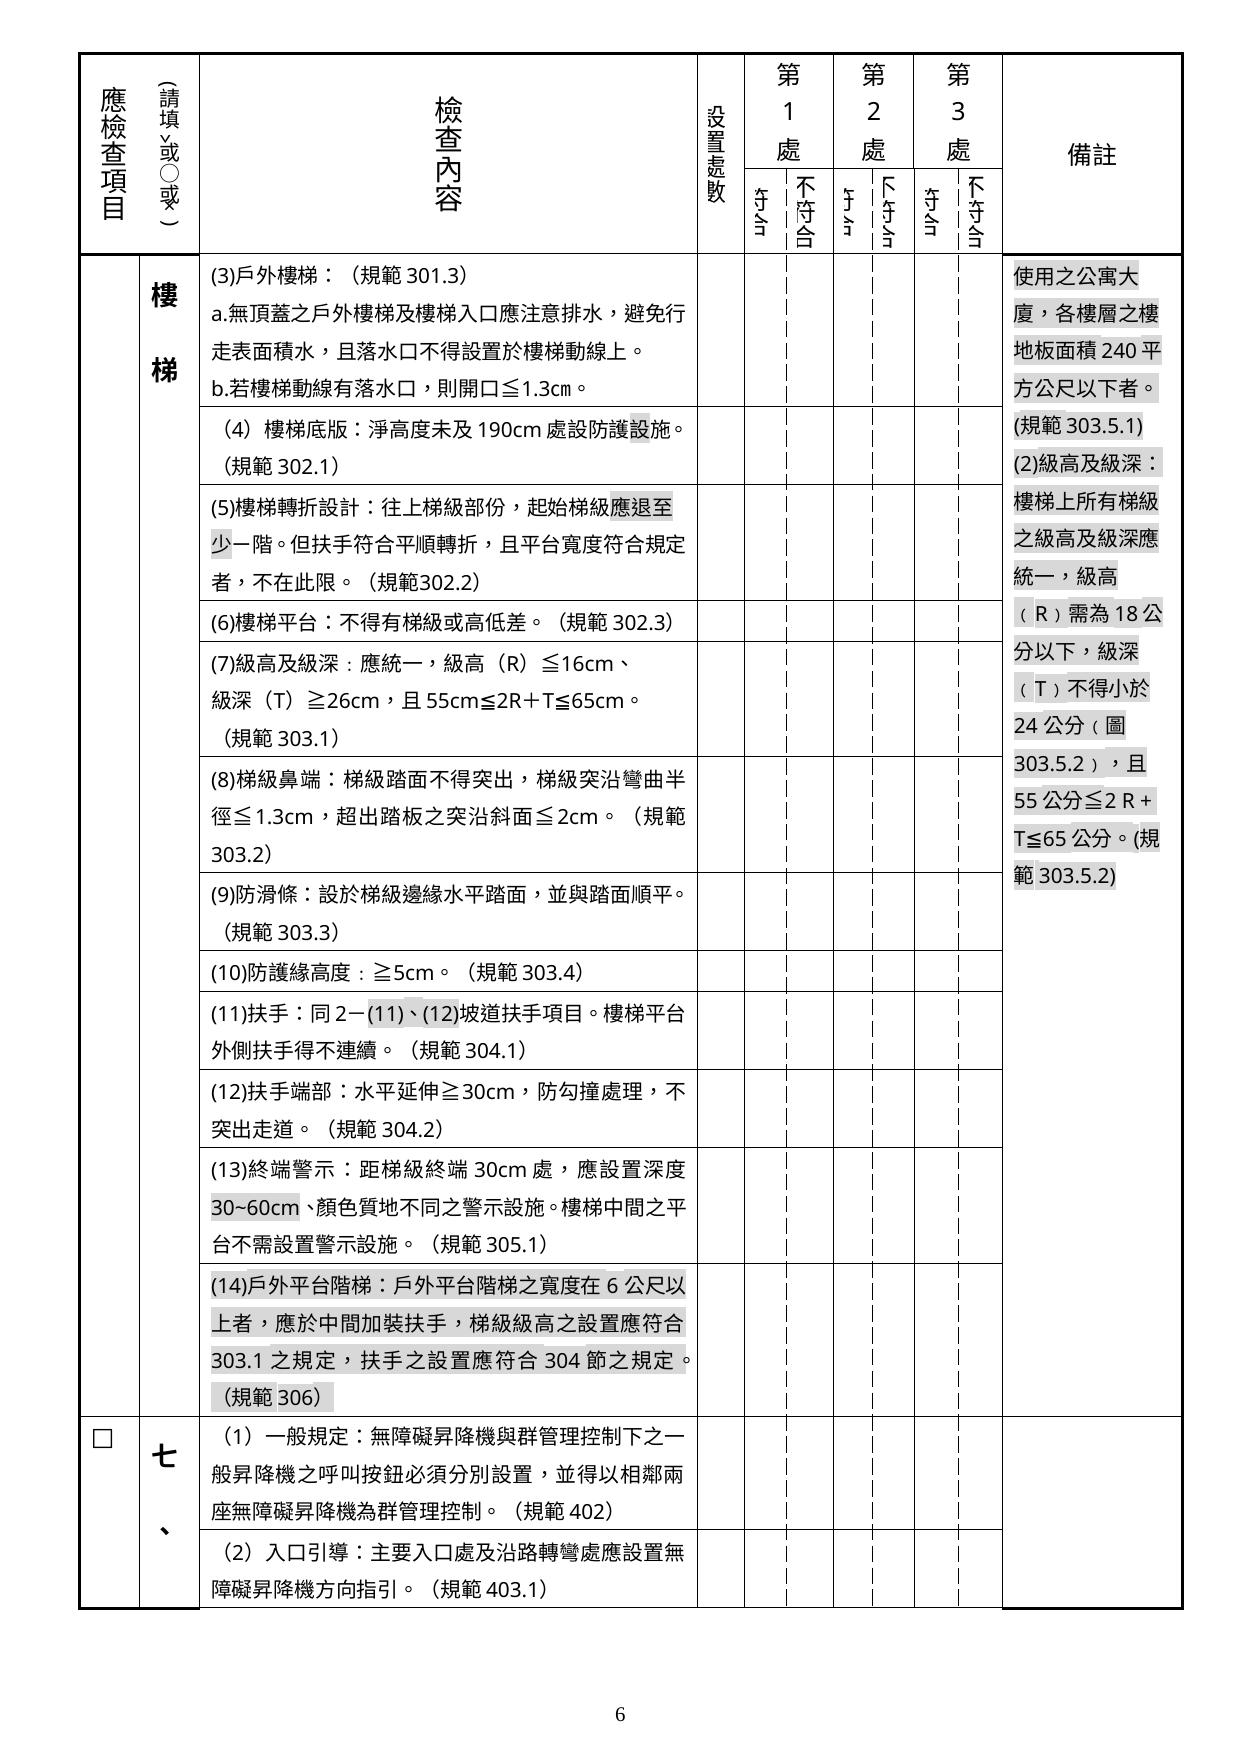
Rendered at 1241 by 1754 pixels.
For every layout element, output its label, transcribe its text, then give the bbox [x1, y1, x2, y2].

table_cell [698, 757, 744, 872]
table_cell [745, 407, 787, 484]
table_cell 不符合 [787, 169, 833, 253]
table_cell [958, 1070, 1002, 1147]
table_header (請填ˇ或○或×) 應檢查項目 [81, 55, 199, 253]
table_cell [915, 757, 958, 872]
table_cell [745, 1530, 787, 1607]
table_cell [873, 254, 914, 406]
table_cell [915, 951, 958, 991]
table_cell [873, 1417, 914, 1529]
table_cell 七、 [140, 1417, 199, 1607]
table_cell (3)戶外樓梯：（規範301.3） a.無頂蓋之戶外樓梯及樓梯入口應注意排水，避免行走表面積水，且落水口不得設置於樓梯動線上。 b.若樓梯動線有落水口，則開口≦1.3㎝。 [200, 254, 697, 406]
table_cell [787, 992, 833, 1069]
table_cell [958, 757, 1002, 872]
table_cell [915, 1070, 958, 1147]
table_cell [698, 407, 744, 484]
table_cell (12)扶手端部：水平延伸≧30cm，防勾撞處理，不突出走道。（規範304.2） [200, 1070, 697, 1147]
table_cell [873, 1148, 914, 1262]
table_cell (8)梯級鼻端：梯級踏面不得突出，梯級突沿彎曲半徑≦1.3cm，超出踏板之突沿斜面≦2cm。（規範303.2） [200, 757, 697, 872]
table_cell [915, 407, 958, 484]
table_cell (9)防滑條：設於梯級邊緣水平踏面，並與踏面順平。 （規範303.3） [200, 873, 697, 950]
table_cell [958, 485, 1002, 600]
table_cell [873, 1264, 914, 1416]
table_cell [873, 407, 914, 484]
table_cell [787, 873, 833, 950]
table_cell [958, 254, 1002, 406]
table_cell [787, 642, 833, 756]
table_cell [698, 642, 744, 756]
table_cell [745, 951, 787, 991]
table_cell [834, 873, 872, 950]
table_cell (10)防護緣高度﹕≧5cm。（規範303.4） [200, 951, 697, 991]
table_cell [915, 642, 958, 756]
table_cell [958, 1148, 1002, 1262]
table_cell [745, 601, 787, 641]
table_header 第 3 處 [914, 55, 1002, 167]
table_cell [834, 1264, 872, 1416]
table_cell [698, 1530, 744, 1607]
table_cell [745, 1417, 787, 1529]
table_cell [958, 601, 1002, 641]
table_cell [915, 1417, 958, 1529]
table_cell （4）樓梯底版：淨高度未及190cm處設防護設施。 （規範302.1） [200, 407, 697, 484]
table_cell (11)扶手：同2－(11)、(12)坡道扶手項目。樓梯平台外側扶手得不連續。（規範304.1） [200, 992, 697, 1069]
table_cell [915, 873, 958, 950]
table_cell [787, 485, 833, 600]
table_cell [958, 1264, 1002, 1416]
table_cell [745, 642, 787, 756]
table_cell [834, 1070, 872, 1147]
table_header 第 2 處 [834, 55, 913, 167]
table_cell [958, 1530, 1002, 1607]
table_cell [834, 1530, 872, 1607]
table_cell [745, 1264, 787, 1416]
table_cell [787, 1070, 833, 1147]
table_cell [915, 1530, 958, 1607]
table_cell (7)級高及級深﹕應統一，級高（R）≦16cm、 級深（T）≧26cm，且55cm≦2R＋T≦65cm。 （規範303.1） [200, 642, 697, 756]
table_cell [787, 1530, 833, 1607]
table_cell [873, 485, 914, 600]
table_cell [915, 485, 958, 600]
table_cell [698, 873, 744, 950]
table_header 備註 [1003, 55, 1181, 253]
table_cell [834, 642, 872, 756]
table_cell [873, 757, 914, 872]
table_cell [745, 873, 787, 950]
table_cell [834, 757, 872, 872]
table_cell [834, 1148, 872, 1262]
table_cell [745, 757, 787, 872]
table_cell [787, 254, 833, 406]
table_cell （1）一般規定：無障礙昇降機與群管理控制下之一般昇降機之呼叫按鈕必須分別設置，並得以相鄰兩座無障礙昇降機為群管理控制。（規範402） [200, 1417, 697, 1529]
table_cell 符合 [834, 169, 872, 253]
table_cell [834, 254, 872, 406]
table_cell 使用之公寓大廈，各樓層之樓地板面積240平方公尺以下者。(規範303.5.1) (2)級高及級深：樓梯上所有梯級之級高及級深應統一，級高﹙R﹚需為18公分以下，級深﹙T﹚不得小於24 公分﹙圖303.5.2﹚，且55公分≦2 R + T≦65公分。(規範303.5.2) [1003, 256, 1181, 1416]
table_cell [787, 757, 833, 872]
table_cell [958, 1417, 1002, 1529]
table_cell （2）入口引導：主要入口處及沿路轉彎處應設置無障礙昇降機方向指引。（規範403.1） [200, 1530, 697, 1607]
table_cell (13)終端警示：距梯級終端30cm處，應設置深度30~60cm、顏色質地不同之警示設施。樓梯中間之平台不需設置警示設施。（規範305.1） [200, 1148, 697, 1262]
table_cell [873, 1530, 914, 1607]
table_cell [698, 951, 744, 991]
table_cell [698, 1264, 744, 1416]
table_cell [698, 254, 744, 406]
table_cell [787, 601, 833, 641]
table_cell [787, 1264, 833, 1416]
table_cell [958, 407, 1002, 484]
table_cell [873, 992, 914, 1069]
table_header 設置處數 [698, 55, 744, 253]
table_cell [787, 951, 833, 991]
table_cell [745, 1070, 787, 1147]
table_cell [834, 407, 872, 484]
table_cell [787, 1417, 833, 1529]
table_cell [745, 485, 787, 600]
table_cell [873, 1070, 914, 1147]
table_cell (5)樓梯轉折設計：往上梯級部份，起始梯級應退至少ㄧ階。但扶手符合平順轉折，且平台寬度符合規定者，不在此限。（規範302.2） [200, 485, 697, 600]
table_cell [915, 1148, 958, 1262]
table_cell [834, 601, 872, 641]
table_cell [787, 1148, 833, 1262]
table_cell [915, 1264, 958, 1416]
table_cell [915, 601, 958, 641]
table_header 第 1 處 [745, 55, 833, 167]
table_cell (14)戶外平台階梯：戶外平台階梯之寬度在6 公尺以上者，應於中間加裝扶手，梯級級高之設置應符合303.1之規定，扶手之設置應符合304節之規定。（規範306） [200, 1264, 697, 1416]
table_cell [787, 407, 833, 484]
table_cell [698, 601, 744, 641]
table_cell 不符合 [958, 169, 1002, 253]
table_cell [915, 254, 958, 406]
table_cell 符合 [745, 169, 787, 253]
table_cell [698, 1417, 744, 1529]
table_cell [698, 485, 744, 600]
table_cell [834, 992, 872, 1069]
table_cell 不符合 [873, 169, 914, 253]
table_cell [745, 254, 787, 406]
table_cell [834, 951, 872, 991]
table_cell [873, 951, 914, 991]
table_cell [698, 1070, 744, 1147]
table_cell [81, 256, 139, 1416]
table_cell [834, 1417, 872, 1529]
table_cell [958, 951, 1002, 991]
table_cell 符合 [915, 169, 958, 253]
table_cell [698, 1148, 744, 1262]
table_cell [958, 873, 1002, 950]
table_cell (6)樓梯平台：不得有梯級或高低差。（規範302.3） [200, 601, 697, 641]
table_header 檢查內容 [200, 55, 697, 253]
table_cell [873, 873, 914, 950]
table_cell [1003, 1417, 1181, 1607]
table_cell [745, 992, 787, 1069]
table_cell [698, 992, 744, 1069]
table_cell [834, 485, 872, 600]
table_cell □ [81, 1417, 139, 1607]
table_cell [873, 642, 914, 756]
table_cell [958, 992, 1002, 1069]
table_cell [873, 601, 914, 641]
table_cell [745, 1148, 787, 1262]
table_cell [958, 642, 1002, 756]
table_cell 樓梯 [140, 256, 199, 1416]
table_cell [915, 992, 958, 1069]
